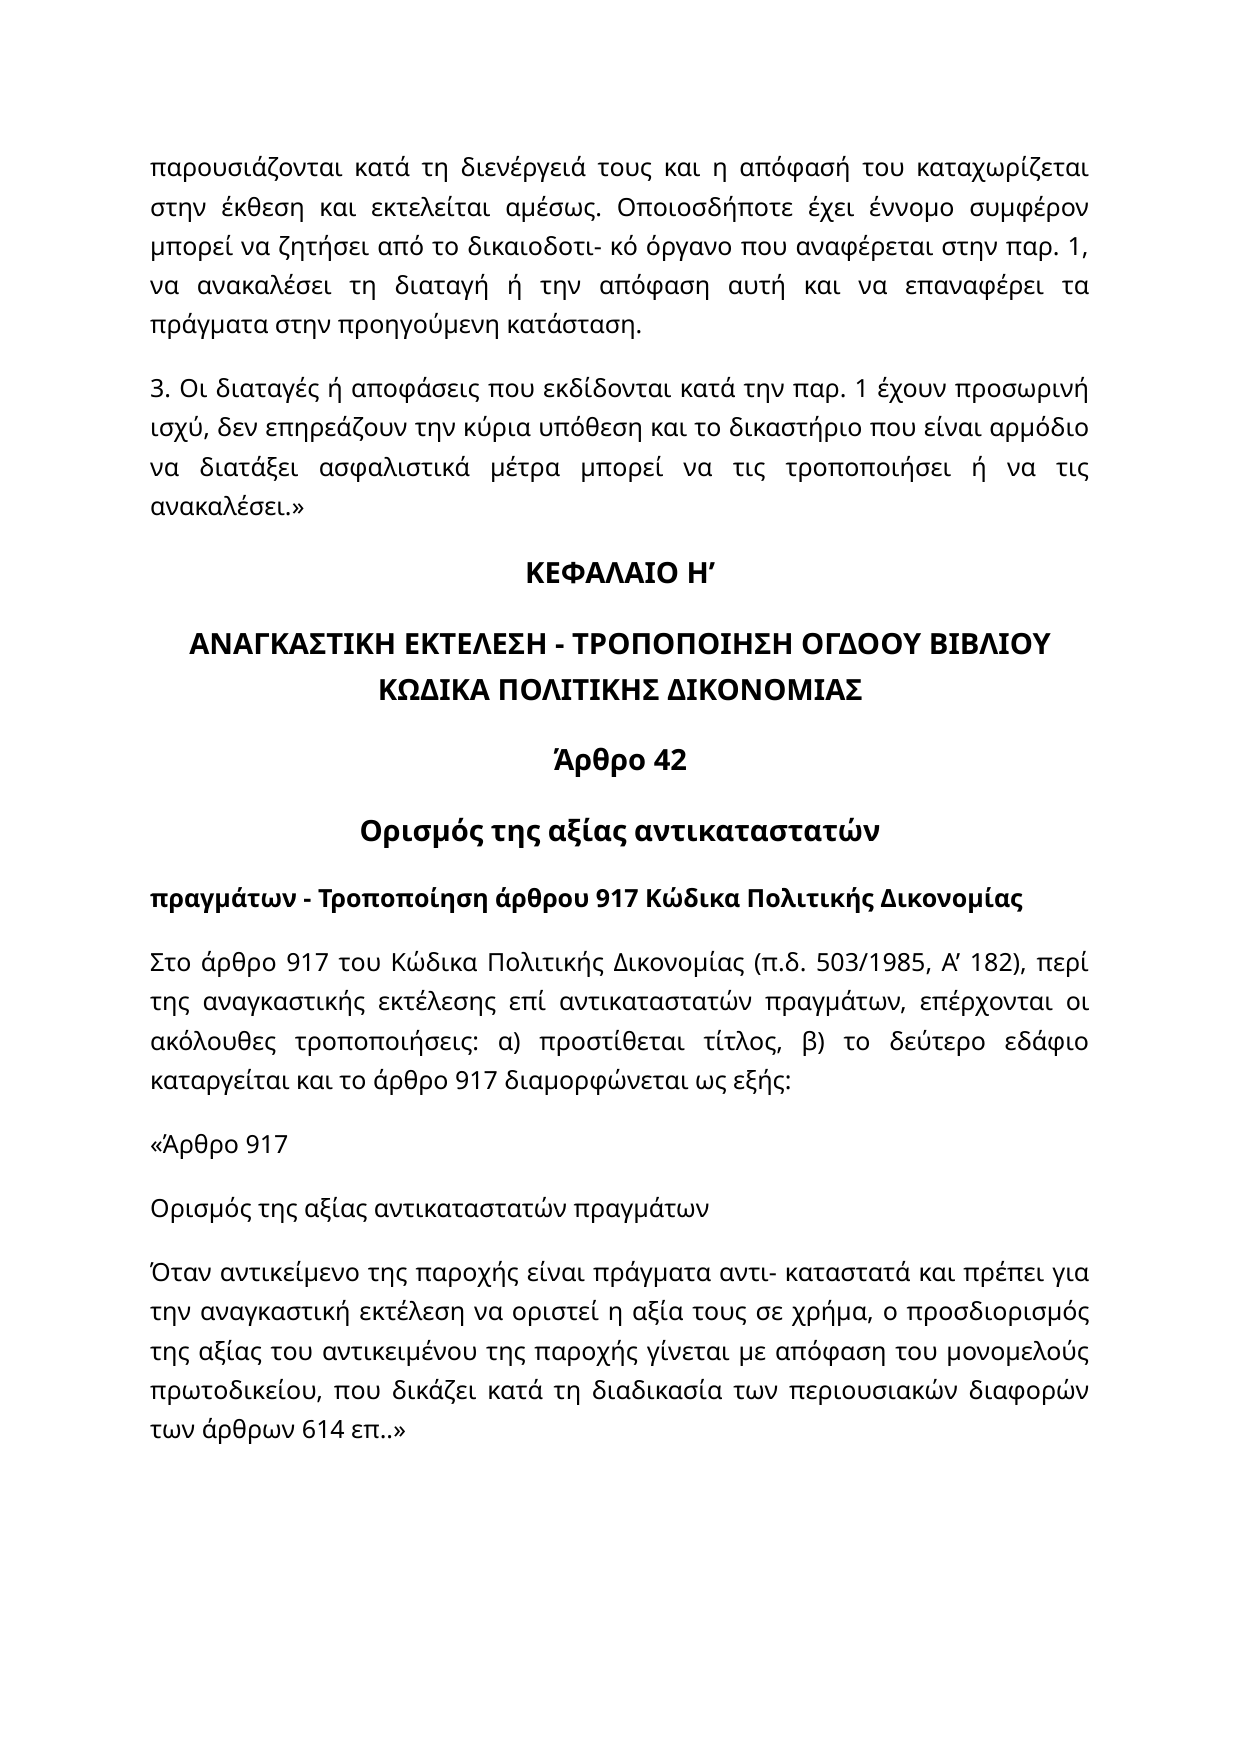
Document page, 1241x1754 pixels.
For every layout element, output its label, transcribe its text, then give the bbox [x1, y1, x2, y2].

text «Άρθρο 917 [150, 1126, 1090, 1161]
subtitle Άρθρο 42 [150, 739, 1090, 779]
text Στο άρθρο 917 του Κώδικα Πολιτικής Δικονομίας (π.δ. 503/1985, Α’ 182), περί της αναγκαστικής εκτέλεσης επί αντικαταστατών πραγμάτων, επέρχονται οι ακόλουθες τροποποιήσεις: α) προστίθεται τίτλος, β) το δεύτερο εδάφιο καταργείται και το άρθρο 917 διαμορφώνεται ως εξής: [150, 945, 1090, 1096]
text 3. Οι διαταγές ή αποφάσεις που εκδίδονται κατά την παρ. 1 έχουν προσωρινή ισχύ, δεν επηρεάζουν την κύρια υπόθεση και το δικαστήριο που είναι αρμόδιο να διατάξει ασφαλιστικά μέτρα μπορεί να τις τροποποιήσει ή να τις ανακαλέσει.» [150, 371, 1090, 522]
text Όταν αντικείμενο της παροχής είναι πράγματα αντι- καταστατά και πρέπει για την αναγκαστική εκτέλεση να οριστεί η αξία τους σε χρήμα, ο προσδιορισμός της αξίας του αντικειμένου της παροχής γίνεται με απόφαση του μονομελούς πρωτοδικείου, που δικάζει κατά τη διαδικασία των περιουσιακών διαφορών των άρθρων 614 επ..» [150, 1255, 1090, 1446]
subtitle Ορισμός της αξίας αντικαταστατών [150, 810, 1090, 850]
subtitle ΑΝΑΓΚΑΣΤΙΚΗ ΕΚΤΕΛΕΣΗ - ΤΡΟΠΟΠΟΙΗΣΗ ΟΓΔΟΟΥ ΒΙΒΛΙΟΥ ΚΩΔΙΚΑ ΠΟΛΙΤΙΚΗΣ ΔΙΚΟΝΟΜΙΑΣ [150, 623, 1090, 708]
text Ορισμός της αξίας αντικαταστατών πραγμάτων [150, 1191, 1090, 1225]
text παρουσιάζονται κατά τη διενέργειά τους και η απόφασή του καταχωρίζεται στην έκθεση και εκτελείται αμέσως. Οποιοσδήποτε έχει έννομο συμφέρον μπορεί να ζητήσει από το δικαιοδοτι- κό όργανο που αναφέρεται στην παρ. 1, να ανακαλέσει τη διαταγή ή την απόφαση αυτή και να επαναφέρει τα πράγματα στην προηγούμενη κατάσταση. [150, 150, 1090, 341]
text πραγμάτων - Τροποποίηση άρθρου 917 Κώδικα Πολιτικής Δικονομίας [150, 881, 1090, 915]
subtitle ΚΕΦΑΛΑΙΟ Η’ [150, 552, 1090, 592]
